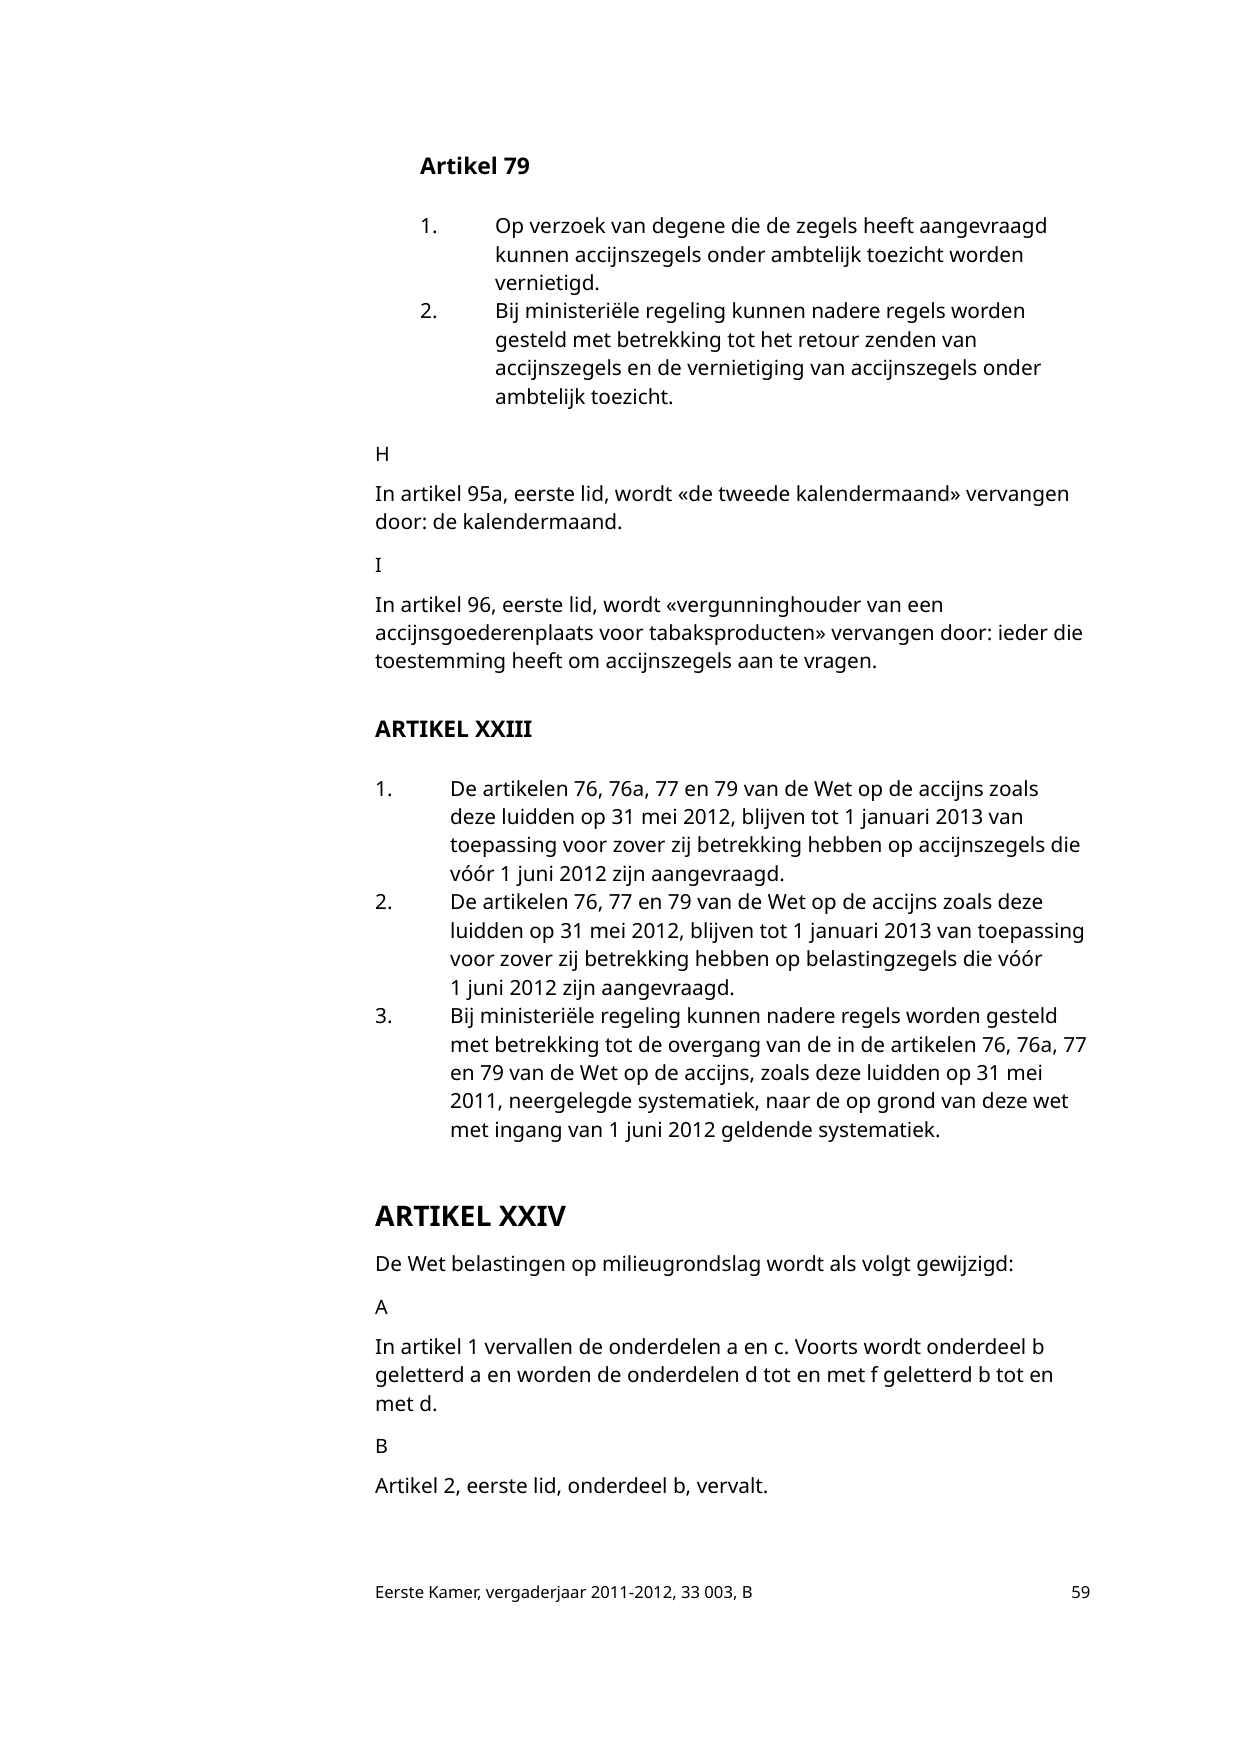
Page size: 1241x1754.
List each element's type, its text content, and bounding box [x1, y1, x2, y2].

text H [375, 440, 1090, 467]
text In artikel 95a, eerste lid, wordt «de tweede kalendermaand» vervangen door: de kalendermaand. [375, 479, 1090, 536]
subtitle ARTIKEL XXIII [375, 712, 1090, 744]
text In artikel 1 vervallen de onderdelen a en c. Voorts wordt onderdeel b geletterd a en worden de onderdelen d tot en met f geletterd b tot en met d. [375, 1332, 1090, 1417]
list De artikelen 76, 77 en 79 van de Wet op de accijns zoals deze luidden op 31 mei 2012, blijven tot 1 januari 2013 van toepassing voor zover zij betrekking hebben op belastingzegels die vóór 1 juni 2012 zijn aangevraagd. [375, 887, 1090, 1001]
subtitle ARTIKEL XXIV [375, 1196, 1090, 1234]
text A [375, 1293, 1090, 1320]
list Bij ministeriële regeling kunnen nadere regels worden gesteld met betrekking tot de overgang van de in de artikelen 76, 76a, 77 en 79 van de Wet op de accijns, zoals deze luidden op 31 mei 2011, neergelegde systematiek, naar de op grond van deze wet met ingang van 1 juni 2012 geldende systematiek. [375, 1001, 1090, 1143]
text Artikel 2, eerste lid, onderdeel b, vervalt. [375, 1471, 1090, 1499]
list De artikelen 76, 76a, 77 en 79 van de Wet op de accijns zoals deze luidden op 31 mei 2012, blijven tot 1 januari 2013 van toepassing voor zover zij betrekking hebben op accijnszegels die vóór 1 juni 2012 zijn aangevraagd. [375, 774, 1090, 887]
list Bij ministeriële regeling kunnen nadere regels worden gesteld met betrekking tot het retour zenden van accijnszegels en de vernietiging van accijnszegels onder ambtelijk toezicht. [420, 297, 1090, 410]
subtitle Artikel 79 [420, 150, 1090, 181]
text De Wet belastingen op milieugrondslag wordt als volgt gewijzigd: [375, 1249, 1090, 1278]
text B [375, 1432, 1090, 1459]
list Op verzoek van degene die de zegels heeft aangevraagd kunnen accijnszegels onder ambtelijk toezicht worden vernietigd. [420, 211, 1090, 297]
text In artikel 96, eerste lid, wordt «vergunninghouder van een accijnsgoederenplaats voor tabaksproducten» vervangen door: ieder die toestemming heeft om accijnszegels aan te vragen. [375, 590, 1090, 675]
text I [375, 551, 1090, 578]
